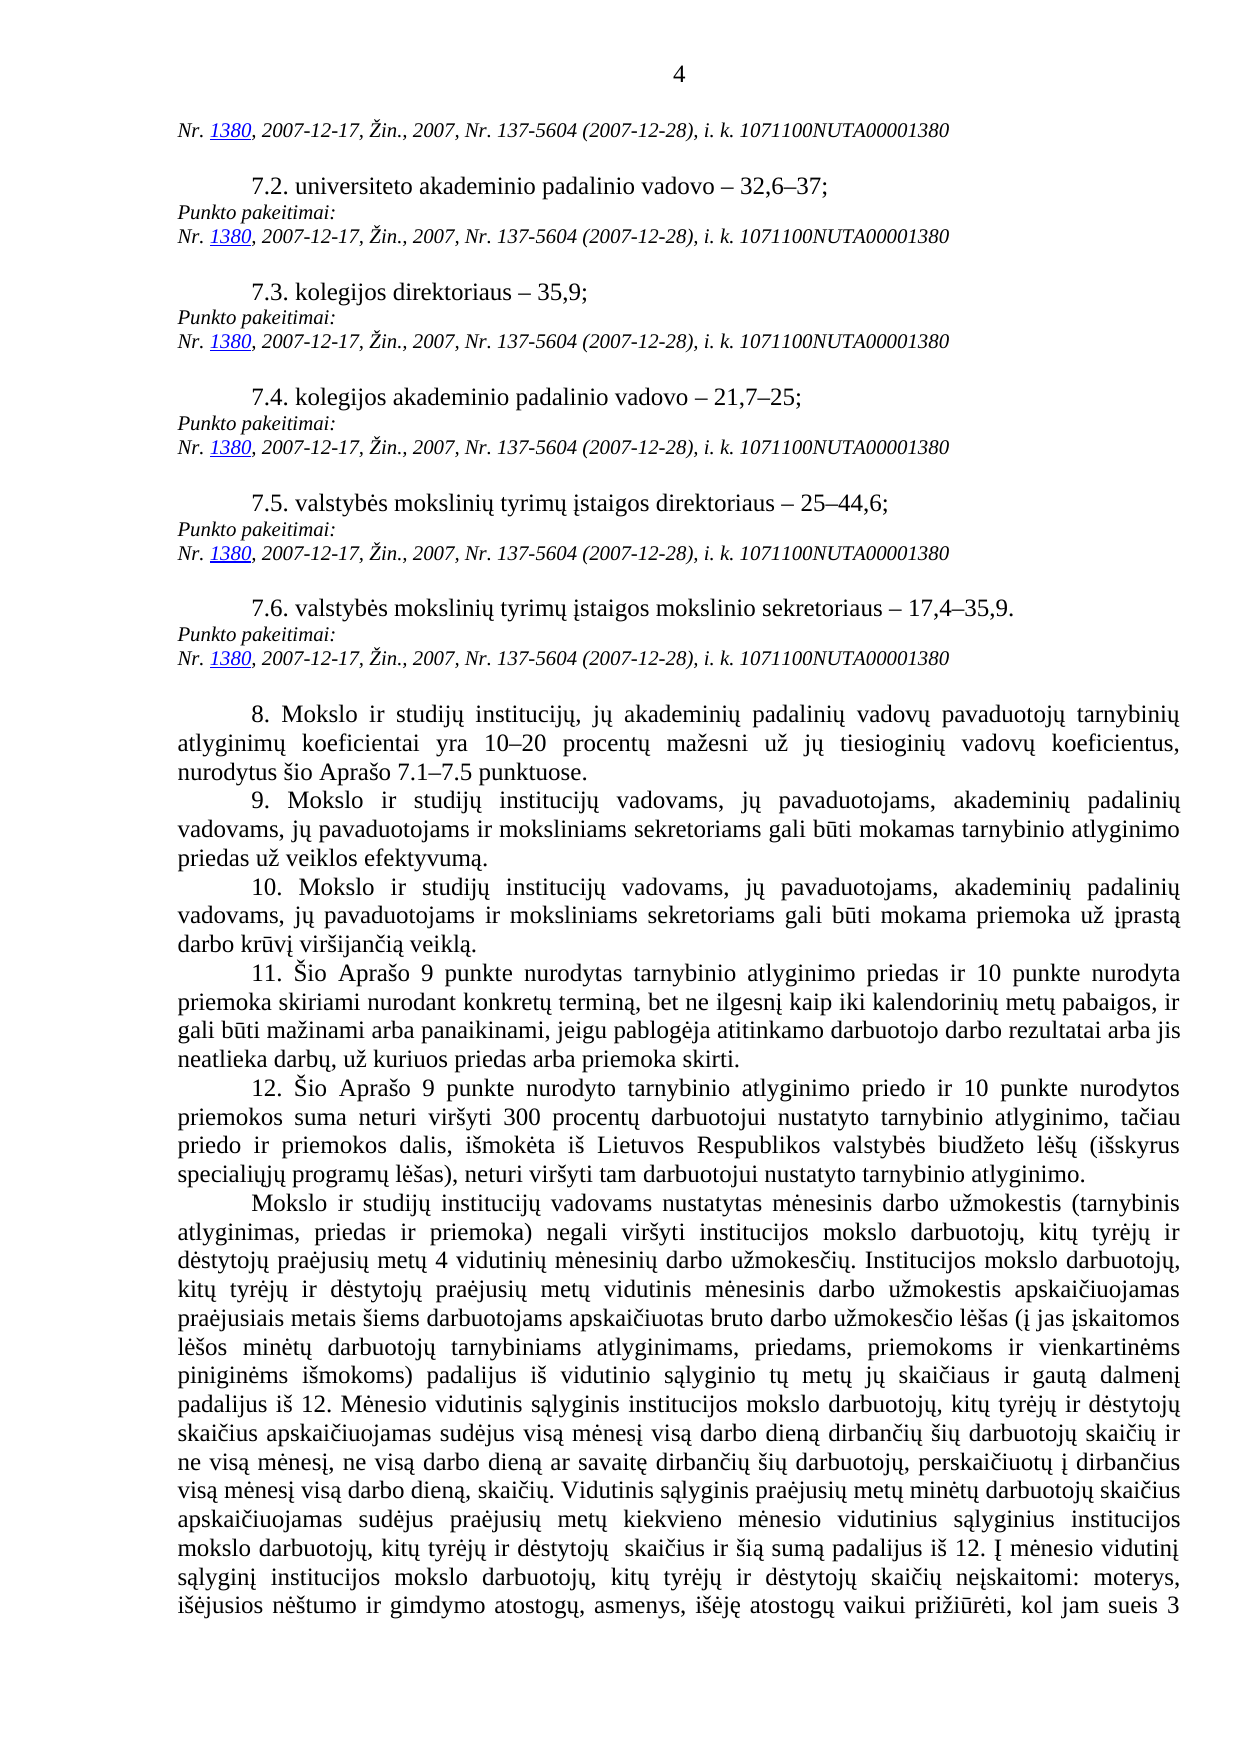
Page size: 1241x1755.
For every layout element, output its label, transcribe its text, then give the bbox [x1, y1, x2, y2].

text 9. Mokslo ir studijų institucijų vadovams, jų pavaduotojams, akademinių padalinių vadovams, jų pavaduotojams ir moksliniams sekretoriams gali būti mokamas tarnybinio atlyginimo priedas už veiklos efektyvumą. [177, 785, 1181, 872]
text 7.2. universiteto akademinio padalinio vadovo – 32,6–37; [177, 171, 1181, 200]
text Nr. 1380, 2007-12-17, Žin., 2007, Nr. 137-5604 (2007-12-28), i. k. 1071100NUTA00001380 [177, 435, 1181, 459]
text Mokslo ir studijų institucijų vadovams nustatytas mėnesinis darbo užmokestis (tarnybinis atlyginimas, priedas ir priemoka) negali viršyti institucijos mokslo darbuotojų, kitų tyrėjų ir dėstytojų praėjusių metų 4 vidutinių mėnesinių darbo užmokesčių. Institucijos mokslo darbuotojų, kitų tyrėjų ir dėstytojų praėjusių metų vidutinis mėnesinis darbo užmokestis apskaičiuojamas praėjusiais metais šiems darbuotojams apskaičiuotas bruto darbo užmokesčio lėšas (į jas įskaitomos lėšos minėtų darbuotojų tarnybiniams atlyginimams, priedams, priemokoms ir vienkartinėms piniginėms išmokoms) padalijus iš vidutinio sąlyginio tų metų jų skaičiaus ir gautą dalmenį padalijus iš 12. Mėnesio vidutinis sąlyginis institucijos mokslo darbuotojų, kitų tyrėjų ir dėstytojų skaičius apskaičiuojamas sudėjus visą mėnesį visą darbo dieną dirbančių šių darbuotojų skaičių ir ne visą mėnesį, ne visą darbo dieną ar savaitę dirbančių šių darbuotojų, perskaičiuotų į dirbančius visą mėnesį visą darbo dieną, skaičių. Vidutinis sąlyginis praėjusių metų minėtų darbuotojų skaičius apskaičiuojamas sudėjus praėjusių metų kiekvieno mėnesio vidutinius sąlyginius institucijos mokslo darbuotojų, kitų tyrėjų ir dėstytojų skaičius ir šią sumą padalijus iš 12. Į mėnesio vidutinį sąlyginį institucijos mokslo darbuotojų, kitų tyrėjų ir dėstytojų skaičių neįskaitomi: moterys, išėjusios nėštumo ir gimdymo atostogų, asmenys, išėję atostogų vaikui prižiūrėti, kol jam sueis 3 [177, 1188, 1181, 1619]
text Nr. 1380, 2007-12-17, Žin., 2007, Nr. 137-5604 (2007-12-28), i. k. 1071100NUTA00001380 [177, 329, 1181, 353]
text 11. Šio Aprašo 9 punkte nurodytas tarnybinio atlyginimo priedas ir 10 punkte nurodyta priemoka skiriami nurodant konkretų terminą, bet ne ilgesnį kaip iki kalendorinių metų pabaigos, ir gali būti mažinami arba panaikinami, jeigu pablogėja atitinkamo darbuotojo darbo rezultatai arba jis neatlieka darbų, už kuriuos priedas arba priemoka skirti. [177, 958, 1181, 1073]
text Punkto pakeitimai: [177, 200, 1181, 224]
text 7.6. valstybės mokslinių tyrimų įstaigos mokslinio sekretoriaus – 17,4–35,9. [177, 593, 1181, 622]
text Nr. 1380, 2007-12-17, Žin., 2007, Nr. 137-5604 (2007-12-28), i. k. 1071100NUTA00001380 [177, 224, 1181, 248]
text Punkto pakeitimai: [177, 622, 1181, 646]
text Punkto pakeitimai: [177, 517, 1181, 541]
text 12. Šio Aprašo 9 punkte nurodyto tarnybinio atlyginimo priedo ir 10 punkte nurodytos priemokos suma neturi viršyti 300 procentų darbuotojui nustatyto tarnybinio atlyginimo, tačiau priedo ir priemokos dalis, išmokėta iš Lietuvos Respublikos valstybės biudžeto lėšų (išskyrus specialiųjų programų lėšas), neturi viršyti tam darbuotojui nustatyto tarnybinio atlyginimo. [177, 1073, 1181, 1188]
text Nr. 1380, 2007-12-17, Žin., 2007, Nr. 137-5604 (2007-12-28), i. k. 1071100NUTA00001380 [177, 118, 1181, 142]
text 7.3. kolegijos direktoriaus – 35,9; [177, 277, 1181, 305]
text 10. Mokslo ir studijų institucijų vadovams, jų pavaduotojams, akademinių padalinių vadovams, jų pavaduotojams ir moksliniams sekretoriams gali būti mokama priemoka už įprastą darbo krūvį viršijančią veiklą. [177, 872, 1181, 958]
text Nr. 1380, 2007-12-17, Žin., 2007, Nr. 137-5604 (2007-12-28), i. k. 1071100NUTA00001380 [177, 541, 1181, 565]
text Nr. 1380, 2007-12-17, Žin., 2007, Nr. 137-5604 (2007-12-28), i. k. 1071100NUTA00001380 [177, 646, 1181, 670]
text 8. Mokslo ir studijų institucijų, jų akademinių padalinių vadovų pavaduotojų tarnybinių atlyginimų koeficientai yra 10–20 procentų mažesni už jų tiesioginių vadovų koeficientus, nurodytus šio Aprašo 7.1–7.5 punktuose. [177, 699, 1181, 785]
text 7.4. kolegijos akademinio padalinio vadovo – 21,7–25; [177, 382, 1181, 411]
text Punkto pakeitimai: [177, 411, 1181, 435]
text Punkto pakeitimai: [177, 305, 1181, 329]
text 7.5. valstybės mokslinių tyrimų įstaigos direktoriaus – 25–44,6; [177, 488, 1181, 517]
